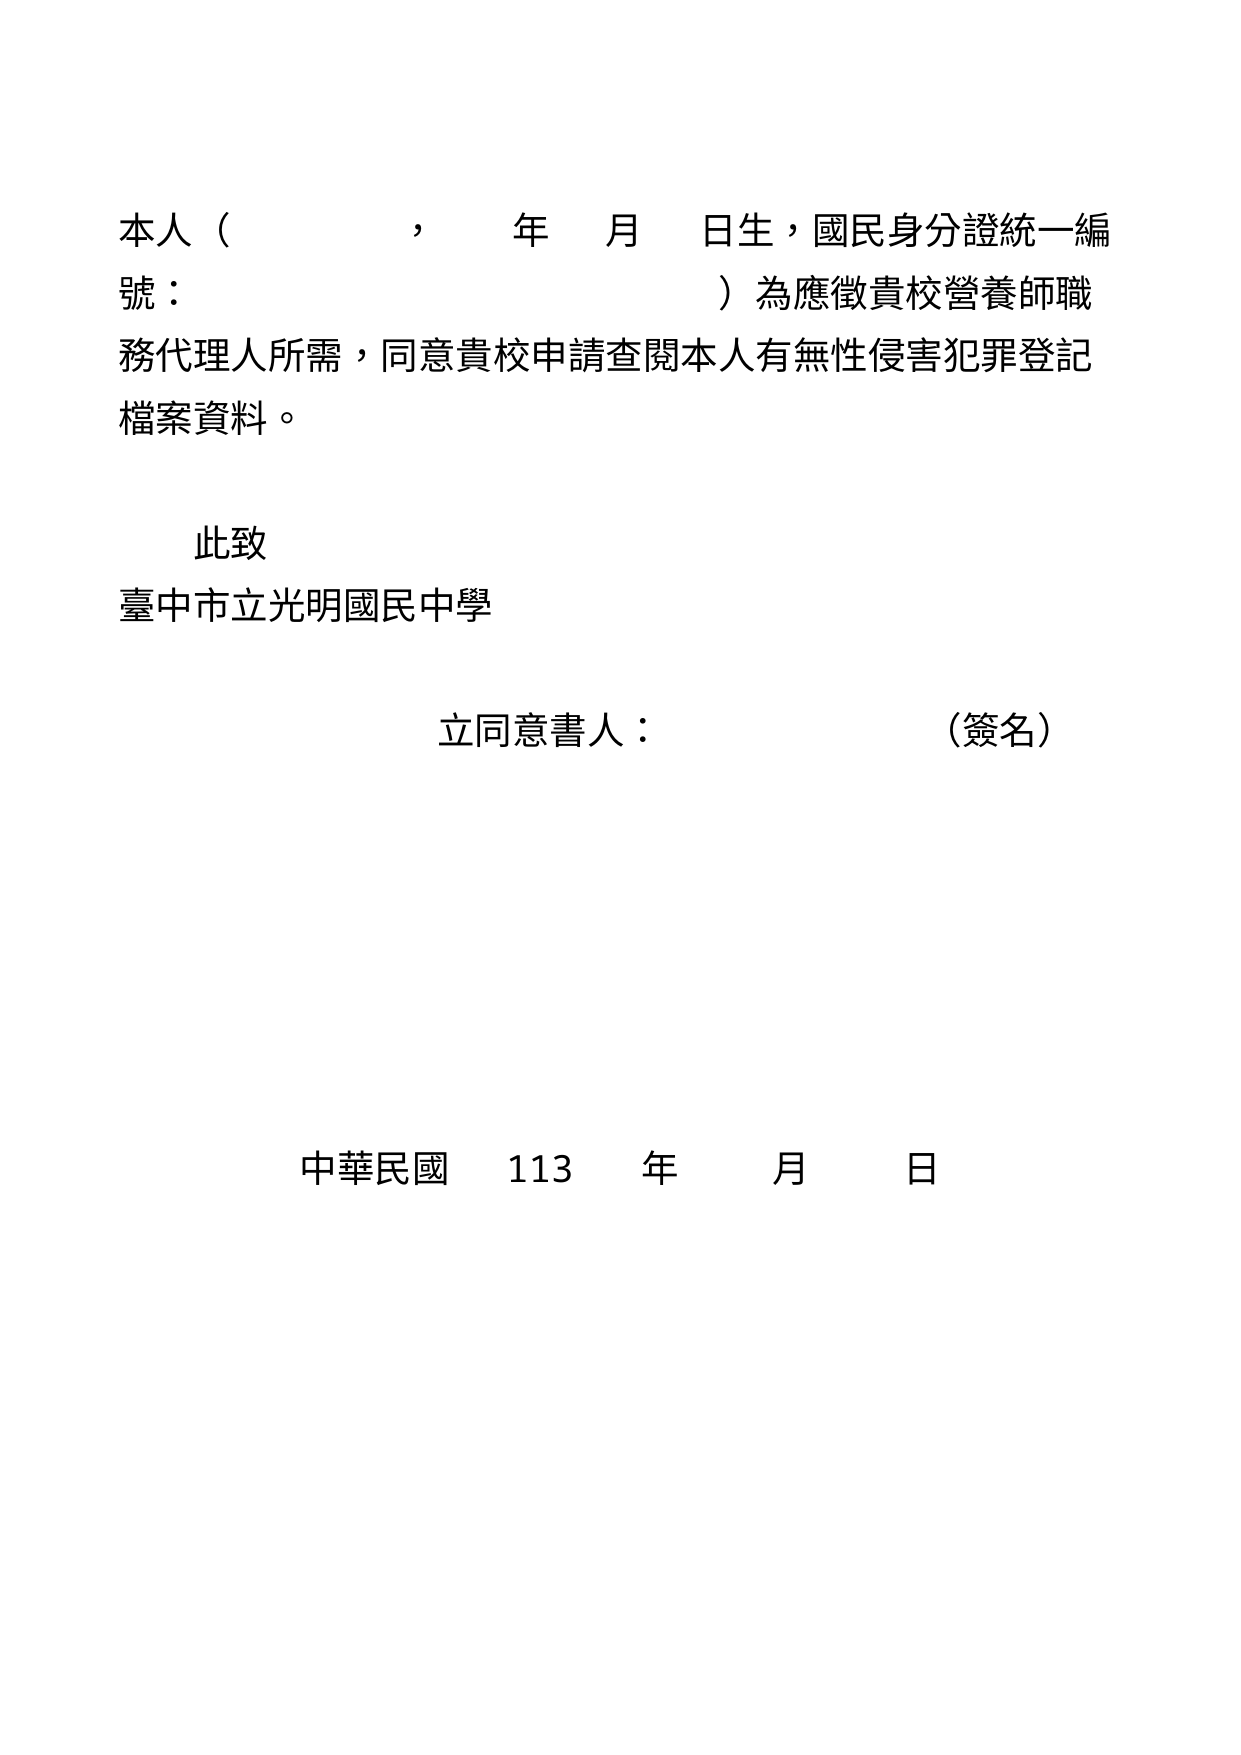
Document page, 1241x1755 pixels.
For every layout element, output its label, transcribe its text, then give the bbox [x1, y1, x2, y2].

text 此致 [118, 499, 1122, 562]
text 本人（ ， 年 月 日生，國民身分證統一編號： ）為應徵貴校營養師職務代理人所需，同意貴校申請查閱本人有無性侵害犯罪登記檔案資料。 [118, 187, 1122, 437]
text 立同意書人： （簽名） [118, 687, 1122, 749]
text 中華民國 113 年 月 日 [118, 1124, 1122, 1187]
text 臺中市立光明國民中學 [118, 562, 1122, 624]
